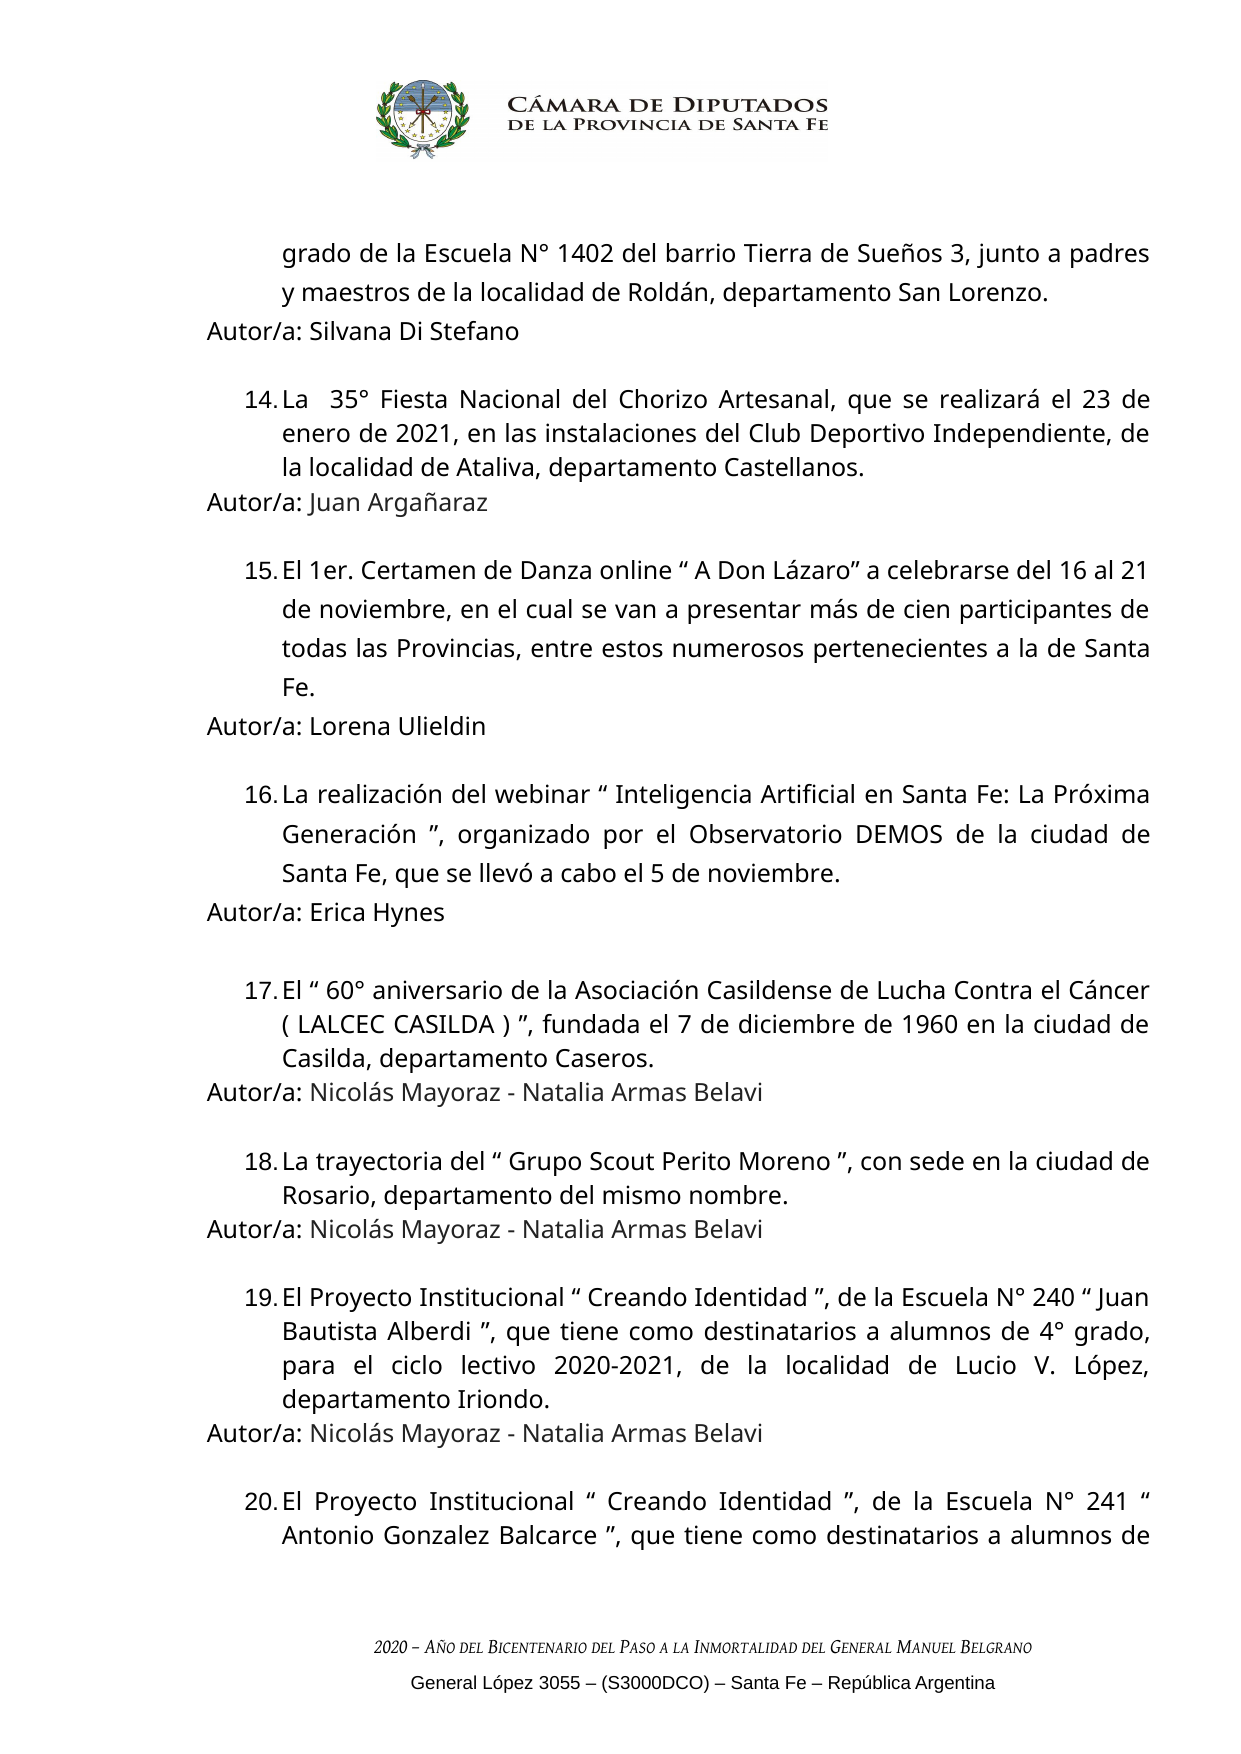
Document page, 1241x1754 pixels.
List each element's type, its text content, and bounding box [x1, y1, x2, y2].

text Autor/a: Nicolás Mayoraz - Natalia Armas Belavi [207, 1075, 1152, 1109]
list grado de la Escuela N° 1402 del barrio Tierra de Sueños 3, junto a padres y maestros de la localidad de Roldán, departamento San Lorenzo. [244, 236, 1152, 309]
list La 35° Fiesta Nacional del Chorizo Artesanal, que se realizará el 23 de enero de 2021, en las instalaciones del Club Deportivo Independiente, de la localidad de Ataliva, departamento Castellanos. [244, 382, 1152, 484]
list El Proyecto Institucional “ Creando Identidad ”, de la Escuela N° 240 “ Juan Bautista Alberdi ”, que tiene como destinatarios a alumnos de 4° grado, para el ciclo lectivo 2020-2021, de la localidad de Lucio V. López, departamento Iriondo. [244, 1279, 1152, 1416]
text Autor/a: Lorena Ulieldin [207, 709, 1152, 743]
text Autor/a: Juan Argañaraz [207, 484, 1152, 518]
list El Proyecto Institucional “ Creando Identidad ”, de la Escuela N° 241 “ Antonio Gonzalez Balcarce ”, que tiene como destinatarios a alumnos de [244, 1484, 1152, 1552]
text Autor/a: Erica Hynes [207, 894, 1152, 929]
text Autor/a: Nicolás Mayoraz - Natalia Armas Belavi [207, 1416, 1152, 1450]
list La realización del webinar “ Inteligencia Artificial en Santa Fe: La Próxima Generación ”, organizado por el Observatorio DEMOS de la ciudad de Santa Fe, que se llevó a cabo el 5 de noviembre. [244, 777, 1152, 889]
list El 1er. Certamen de Danza online “ A Don Lázaro” a celebrarse del 16 al 21 de noviembre, en el cual se van a presentar más de cien participantes de todas las Provincias, entre estos numerosos pertenecientes a la de Santa Fe. [244, 552, 1152, 704]
list La trayectoria del “ Grupo Scout Perito Moreno ”, con sede en la ciudad de Rosario, departamento del mismo nombre. [244, 1143, 1152, 1211]
text Autor/a: Silvana Di Stefano [207, 314, 1152, 348]
text Autor/a: Nicolás Mayoraz - Natalia Armas Belavi [207, 1211, 1152, 1245]
list El “ 60° aniversario de la Asociación Casildense de Lucha Contra el Cáncer ( LALCEC CASILDA ) ”, fundada el 7 de diciembre de 1960 en la ciudad de Casilda, departamento Caseros. [244, 973, 1152, 1075]
picture [381, 80, 823, 162]
